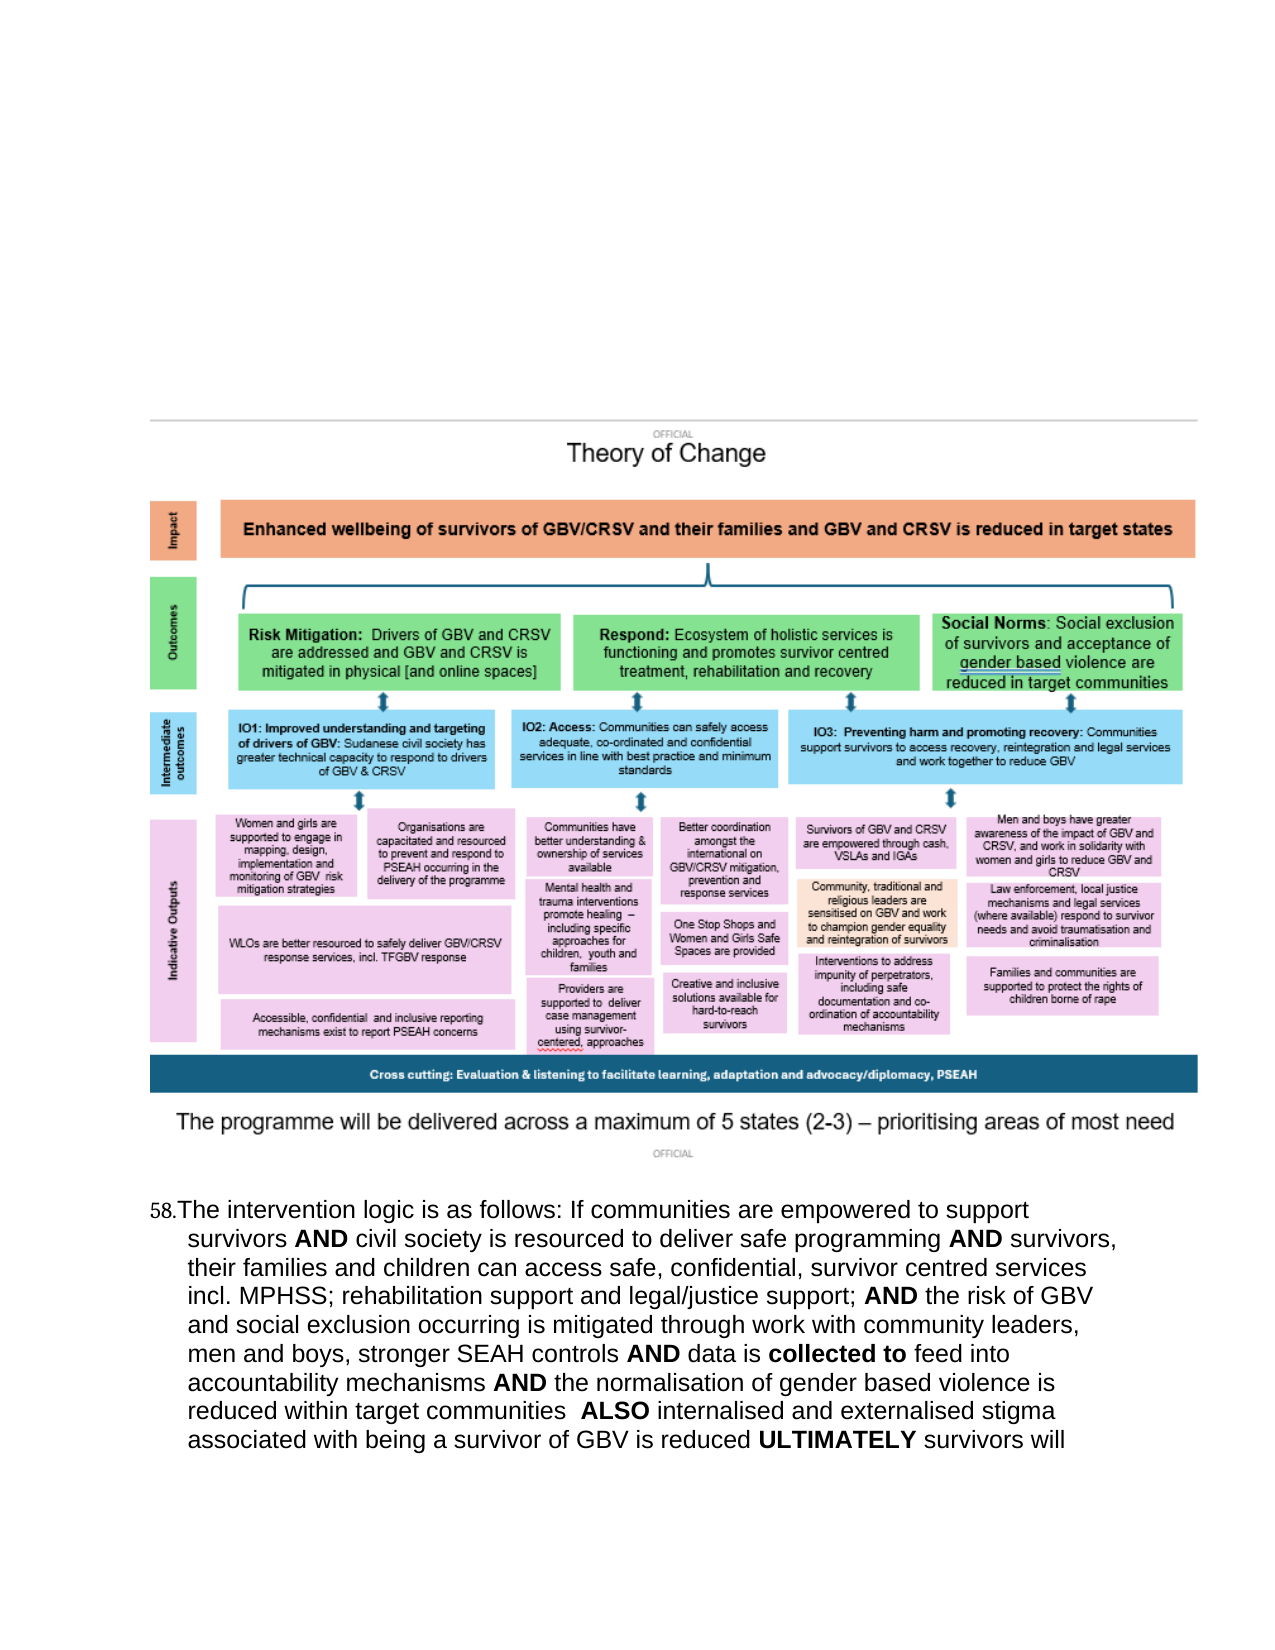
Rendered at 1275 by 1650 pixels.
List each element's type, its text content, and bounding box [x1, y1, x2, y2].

list The intervention logic is as follows: If communities are empowered to support survivors AND civil society is resourced to deliver safe programming AND survivors, their families and children can access safe, confidential, survivor centred services incl. MPHSS; rehabilitation support and legal/justice support; AND the risk of GBV and social exclusion occurring is mitigated through work with community leaders, men and boys, stronger SEAH controls AND data is collected to feed into accountability mechanisms AND the normalisation of gender based violence is reduced within target communities ALSO internalised and externalised stigma associated with being a survivor of GBV is reduced ULTIMATELY survivors will [150, 1195, 1125, 1454]
